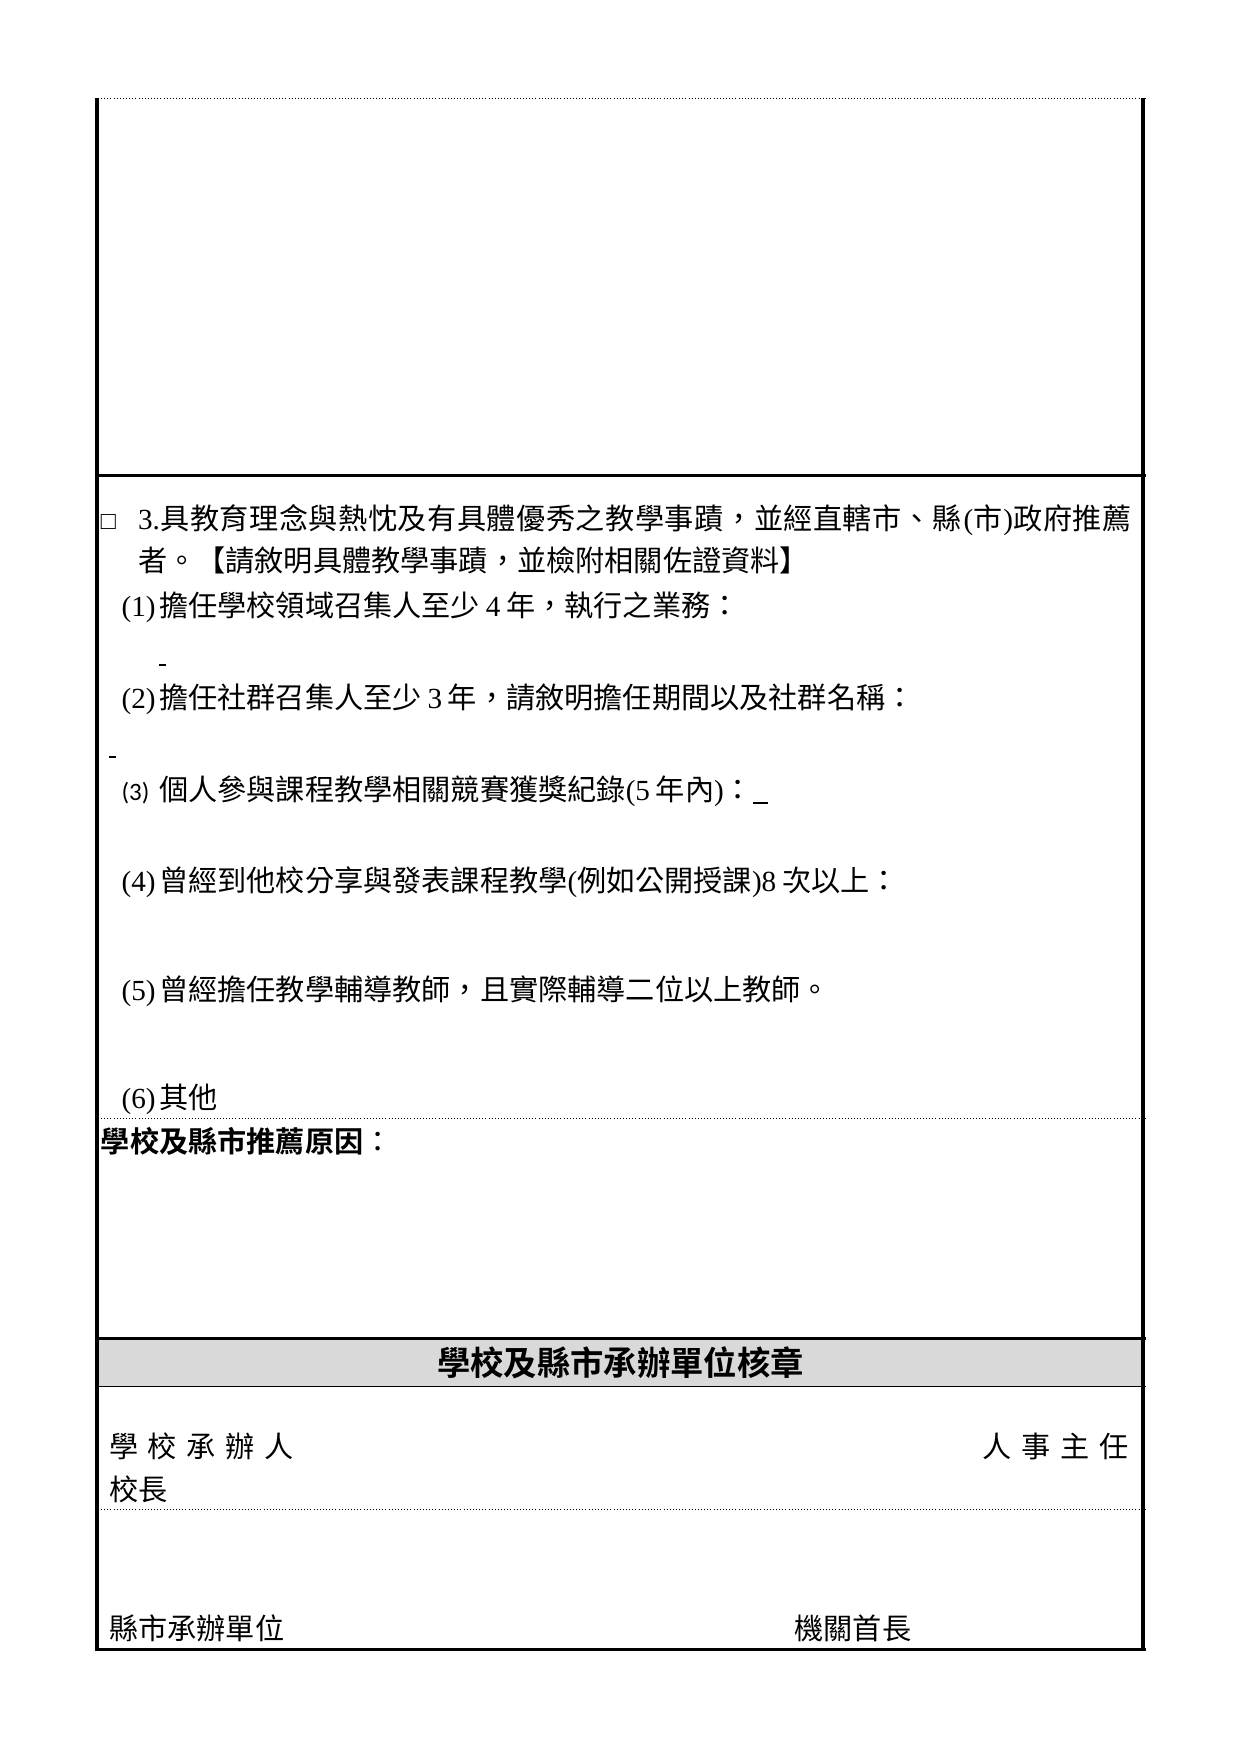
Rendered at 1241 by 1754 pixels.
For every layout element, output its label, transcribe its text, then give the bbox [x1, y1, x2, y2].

table_cell 學校及縣市承辦單位核章 [99, 1340, 1141, 1386]
table_cell 3.具教育理念與熱忱及有具體優秀之教學事蹟，並經直轄市、縣(市)政府推薦者。【請敘明具體教學事蹟，並檢附相關佐證資料】 擔任學校領域召集人至少4年，執行之業務： 擔任社群召集人至少3年，請敘明擔任期間以及社群名稱： 個人參與課程教學相關競賽獲獎紀錄(5年內)： 曾經到他校分享與發表課程教學(例如公開授課)8次以上： 曾經擔任教學輔導教師，且實際輔導二位以上教師。 其他 [99, 477, 1141, 1117]
table_cell 學校及縣市推薦原因： [99, 1118, 1141, 1337]
table_cell 縣市承辦單位 機關首長 [99, 1509, 1141, 1648]
table_cell [99, 98, 1141, 473]
table_cell 學校承辦人 人事主任 校長 [99, 1387, 1141, 1509]
